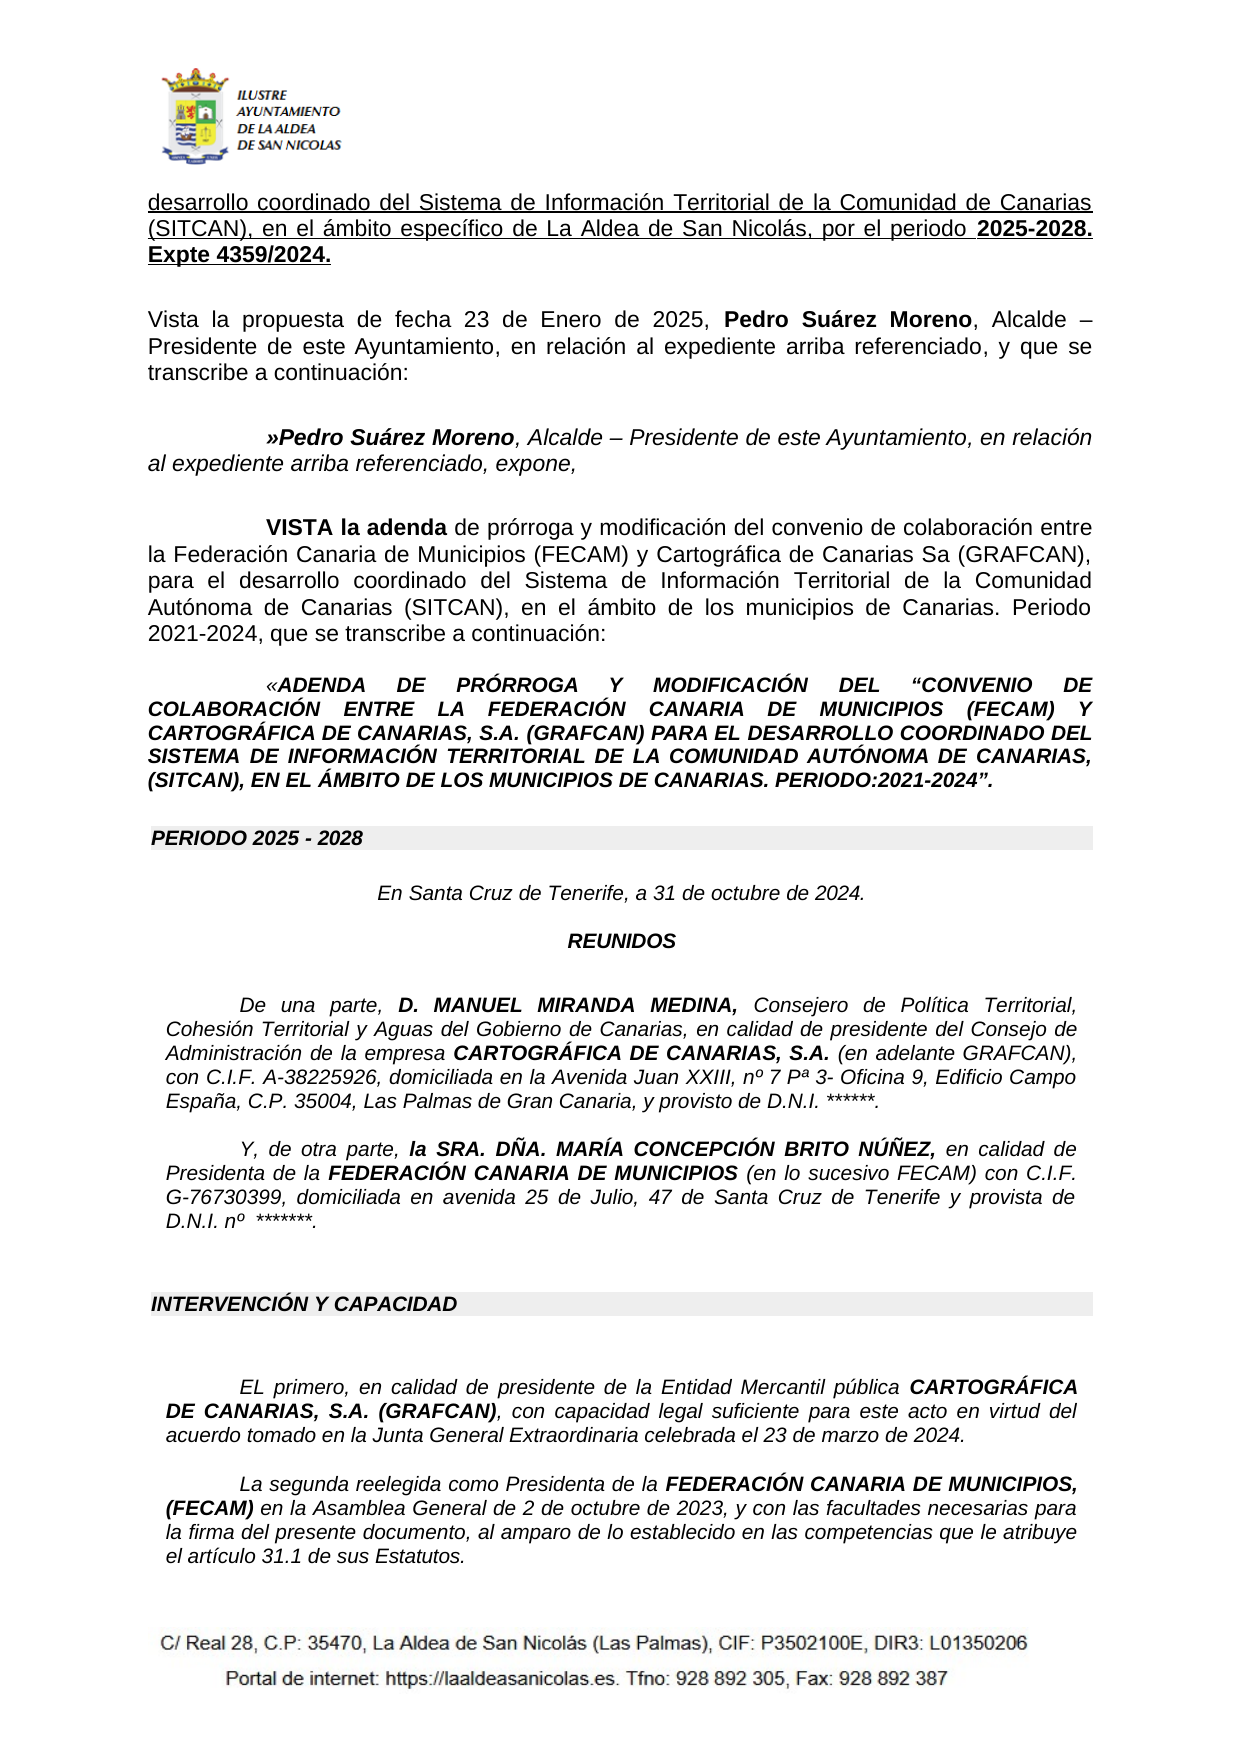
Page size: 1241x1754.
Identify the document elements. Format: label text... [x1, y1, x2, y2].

text (SITCAN), en el ámbito específico de La Aldea de San Nicolás, por el periodo 2025-2028. [148, 213, 1093, 238]
picture [148, 60, 357, 172]
text EL primero, en calidad de presidente de la Entidad Mercantil pública CARTOGRÁFICA DE CANARIAS, S.A. (GRAFCAN), con capacidad legal suficiente para este acto en virtud del acuerdo tomado en la Junta General Extraordinaria celebrada el 23 de marzo de 2024. [166, 1375, 1078, 1447]
subtitle PERIODO 2025 - 2028 [151, 826, 1093, 850]
text Vista la propuesta de fecha 23 de Enero de 2025, Pedro Suárez Moreno, Alcalde – Presidente de este Ayuntamiento, en relación al expediente arriba referenciado, y que se transcribe a continuación: [148, 306, 1093, 385]
text desarrollo coordinado del Sistema de Información Territorial de la Comunidad de Canarias [148, 188, 1093, 211]
text La segunda reelegida como Presidenta de la FEDERACIÓN CANARIA DE MUNICIPIOS, (FECAM) en la Asamblea General de 2 de octubre de 2023, y con las facultades necesarias para la firma del presente documento, al amparo de lo establecido en las competencias que le atribuye el artículo 31.1 de sus Estatutos. [166, 1472, 1078, 1568]
subtitle INTERVENCIÓN Y CAPACIDAD [151, 1292, 1093, 1316]
text «ADENDA DE PRÓRROGA Y MODIFICACIÓN DEL “CONVENIO DE COLABORACIÓN ENTRE LA FEDERACIÓN CANARIA DE MUNICIPIOS (FECAM) Y CARTOGRÁFICA DE CANARIAS, S.A. (GRAFCAN) PARA EL DESARROLLO COORDINADO DEL SISTEMA DE INFORMACIÓN TERRITORIAL DE LA COMUNIDAD AUTÓNOMA DE CANARIAS, (SITCAN), EN EL ÁMBITO DE LOS MUNICIPIOS DE CANARIAS. PERIODO:2021-2024”. [148, 672, 1093, 792]
text »Pedro Suárez Moreno, Alcalde – Presidente de este Ayuntamiento, en relación al expediente arriba referenciado, expone, [148, 423, 1093, 476]
text De una parte, D. MANUEL MIRANDA MEDINA, Consejero de Política Territorial, Cohesión Territorial y Aguas del Gobierno de Canarias, en calidad de presidente del Consejo de Administración de la empresa CARTOGRÁFICA DE CANARIAS, S.A. (en adelante GRAFCAN), con C.I.F. A‐38225926, domiciliada en la Avenida Juan XXIII, nº 7 Pª 3‐ Oficina 9, Edificio Campo España, C.P. 35004, Las Palmas de Gran Canaria, y provisto de D.N.I. ******. [166, 993, 1077, 1113]
title REUNIDOS [151, 929, 1093, 953]
text En Santa Cruz de Tenerife, a 31 de octubre de 2024. [150, 881, 1093, 904]
text VISTA la adenda de prórroga y modificación del convenio de colaboración entre la Federación Canaria de Municipios (FECAM) y Cartográfica de Canarias Sa (GRAFCAN), para el desarrollo coordinado del Sistema de Información Territorial de la Comunidad Autónoma de Canarias (SITCAN), en el ámbito de los municipios de Canarias. Periodo 2021-2024, que se transcribe a continuación: [148, 514, 1093, 646]
text Y, de otra parte, la SRA. DÑA. MARÍA CONCEPCIÓN BRITO NÚÑEZ, en calidad de Presidenta de la FEDERACIÓN CANARIA DE MUNICIPIOS (en lo sucesivo FECAM) con C.I.F. G-76730399, domiciliada en avenida 25 de Julio, 47 de Santa Cruz de Tenerife y provista de D.N.I. nº *******. [166, 1137, 1077, 1233]
picture [149, 1627, 1034, 1694]
text Expte 4359/2024. [148, 239, 1093, 267]
